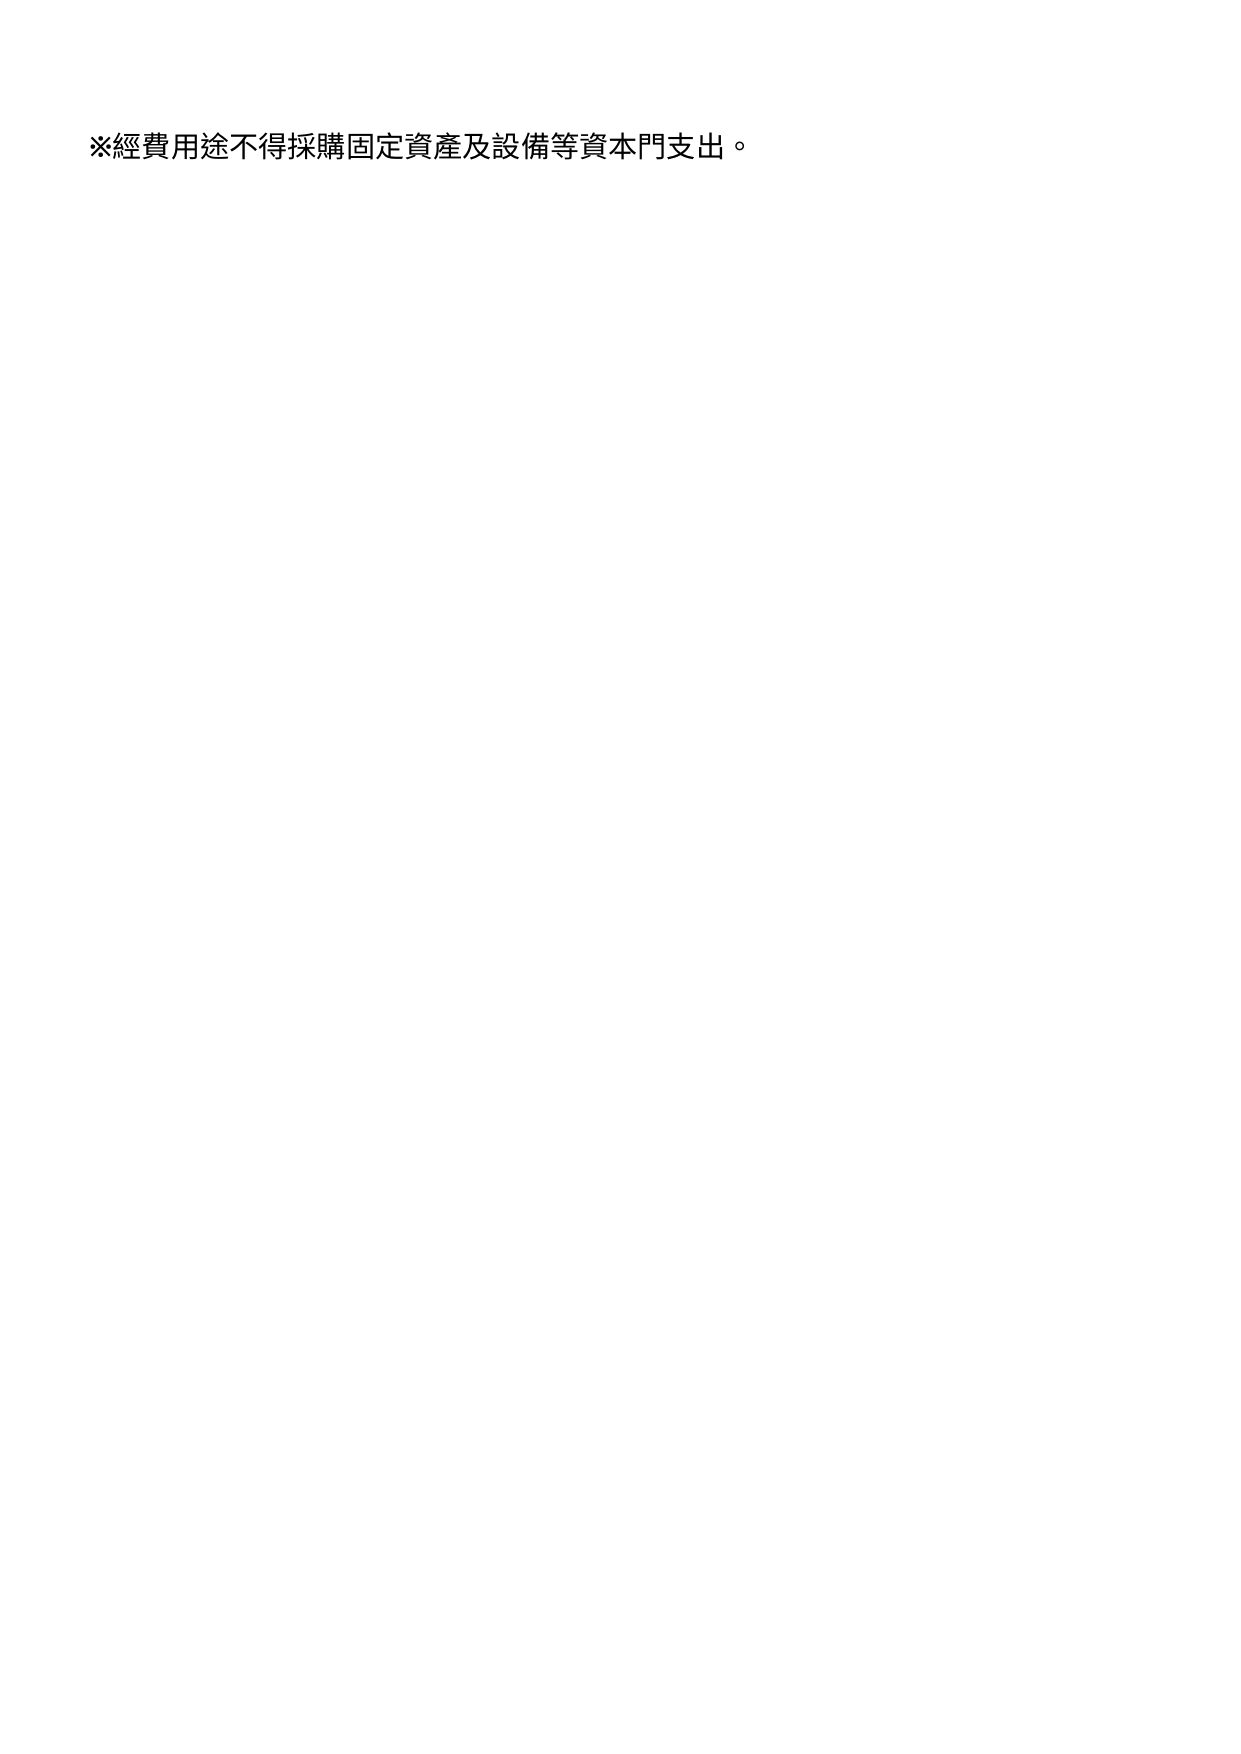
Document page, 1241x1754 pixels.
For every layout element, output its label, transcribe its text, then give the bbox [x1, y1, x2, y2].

text ※經費用途不得採購固定資產及設備等資本門支出。 [89, 105, 1152, 184]
